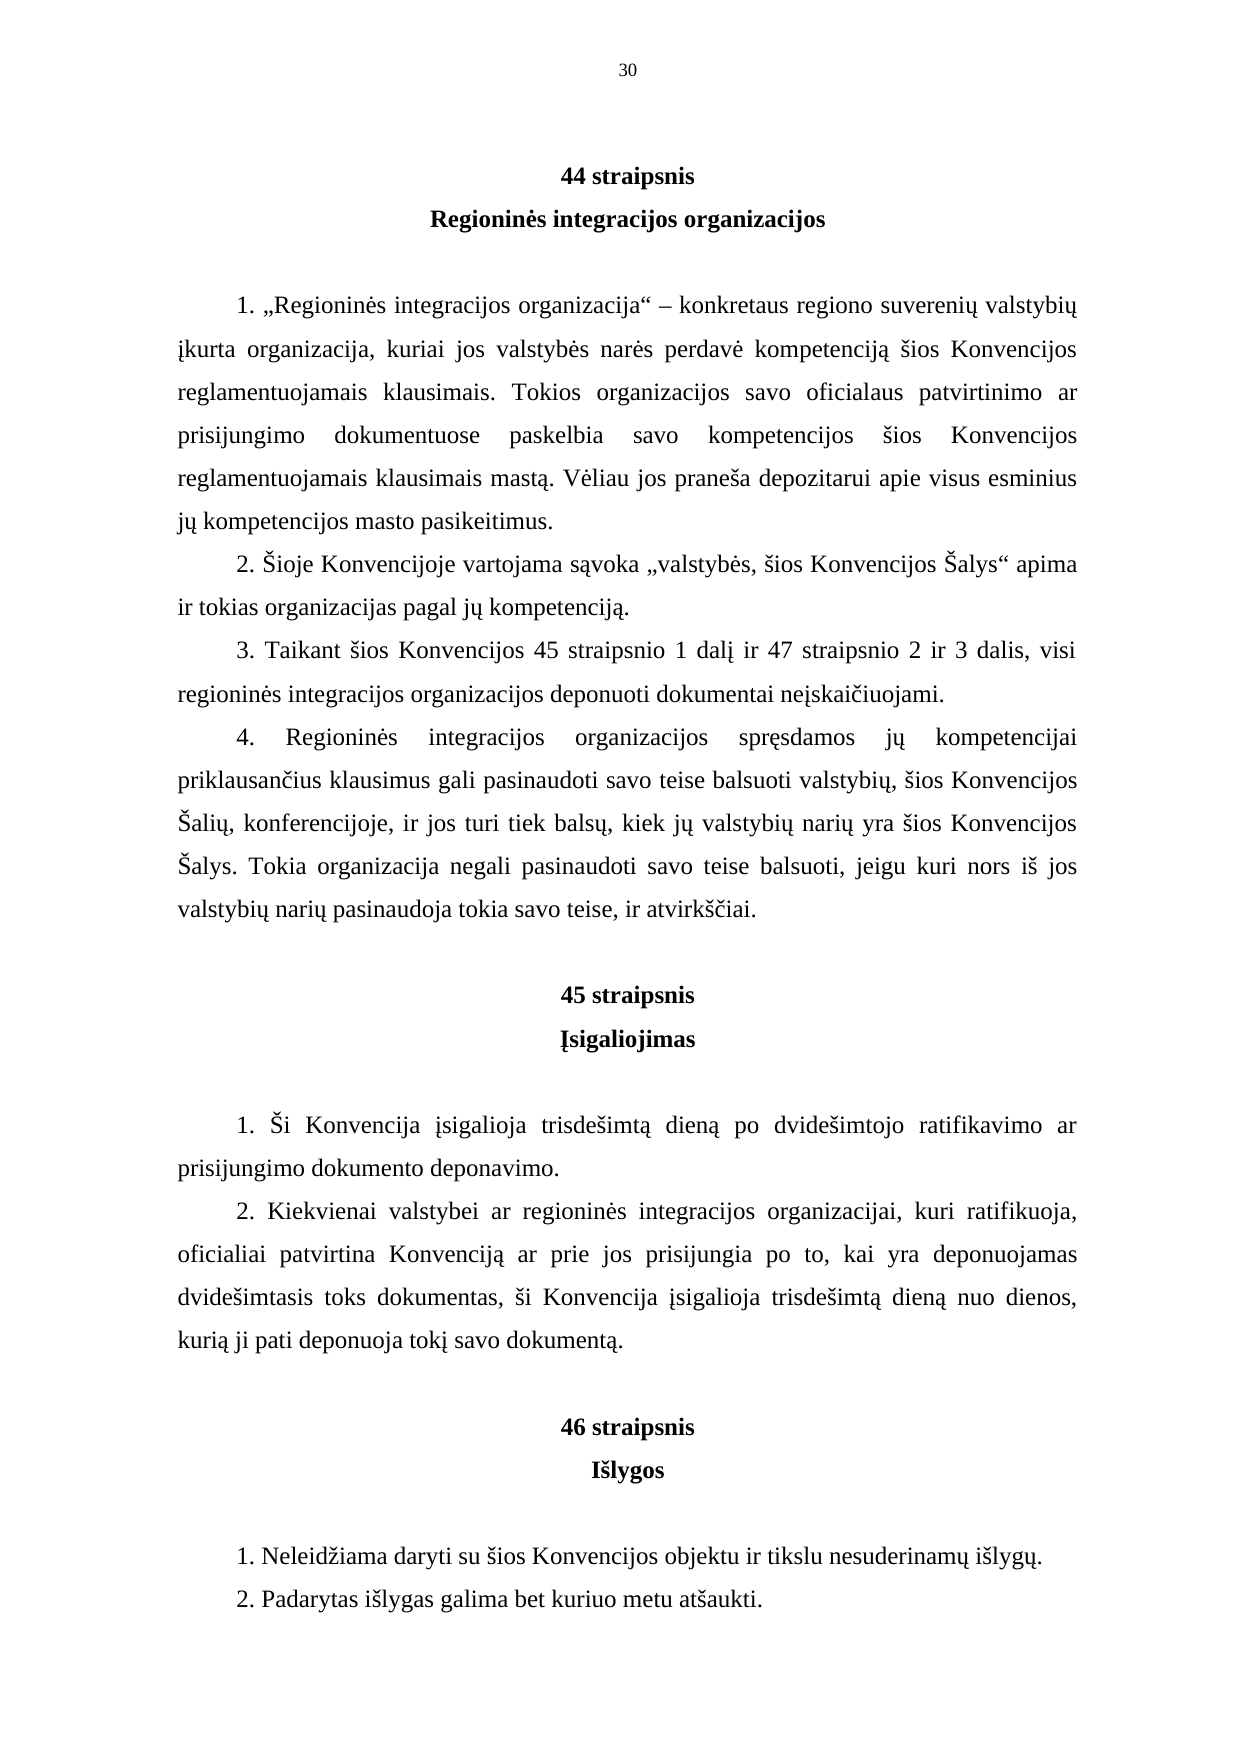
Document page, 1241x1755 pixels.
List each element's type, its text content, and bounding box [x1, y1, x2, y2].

text 2. Šioje Konvencijoje vartojama sąvoka „valstybės, šios Konvencijos Šalys“ apima ir tokias organizacijas pagal jų kompetenciją. [177, 549, 1078, 621]
text 44 straipsnis [177, 161, 1078, 190]
text 46 straipsnis [177, 1412, 1078, 1441]
text Išlygos [177, 1455, 1078, 1484]
text 1. Neleidžiama daryti su šios Konvencijos objektu ir tikslu nesuderinamų išlygų. [177, 1541, 1078, 1570]
text Įsigaliojimas [177, 1024, 1078, 1052]
text 45 straipsnis [177, 981, 1078, 1009]
text 1. Ši Konvencija įsigalioja trisdešimtą dieną po dvidešimtojo ratifikavimo ar prisijungimo dokumento deponavimo. [177, 1110, 1078, 1182]
text 2. Kiekvienai valstybei ar regioninės integracijos organizacijai, kuri ratifikuoja, oficialiai patvirtina Konvenciją ar prie jos prisijungia po to, kai yra deponuojamas dvidešimtasis toks dokumentas, ši Konvencija įsigalioja trisdešimtą dieną nuo dienos, kurią ji pati deponuoja tokį savo dokumentą. [177, 1196, 1078, 1354]
text 3. Taikant šios Konvencijos 45 straipsnio 1 dalį ir 47 straipsnio 2 ir 3 dalis, visi regioninės integracijos organizacijos deponuoti dokumentai neįskaičiuojami. [177, 636, 1078, 707]
text Regioninės integracijos organizacijos [177, 204, 1078, 233]
text 4. Regioninės integracijos organizacijos spręsdamos jų kompetencijai priklausančius klausimus gali pasinaudoti savo teise balsuoti valstybių, šios Konvencijos Šalių, konferencijoje, ir jos turi tiek balsų, kiek jų valstybių narių yra šios Konvencijos Šalys. Tokia organizacija negali pasinaudoti savo teise balsuoti, jeigu kuri nors iš jos valstybių narių pasinaudoja tokia savo teise, ir atvirkščiai. [177, 722, 1078, 923]
text 1. „Regioninės integracijos organizacija“ – konkretaus regiono suverenių valstybių įkurta organizacija, kuriai jos valstybės narės perdavė kompetenciją šios Konvencijos reglamentuojamais klausimais. Tokios organizacijos savo oficialaus patvirtinimo ar prisijungimo dokumentuose paskelbia savo kompetencijos šios Konvencijos reglamentuojamais klausimais mastą. Vėliau jos praneša depozitarui apie visus esminius jų kompetencijos masto pasikeitimus. [177, 291, 1078, 535]
text 2. Padarytas išlygas galima bet kuriuo metu atšaukti. [177, 1584, 1078, 1613]
